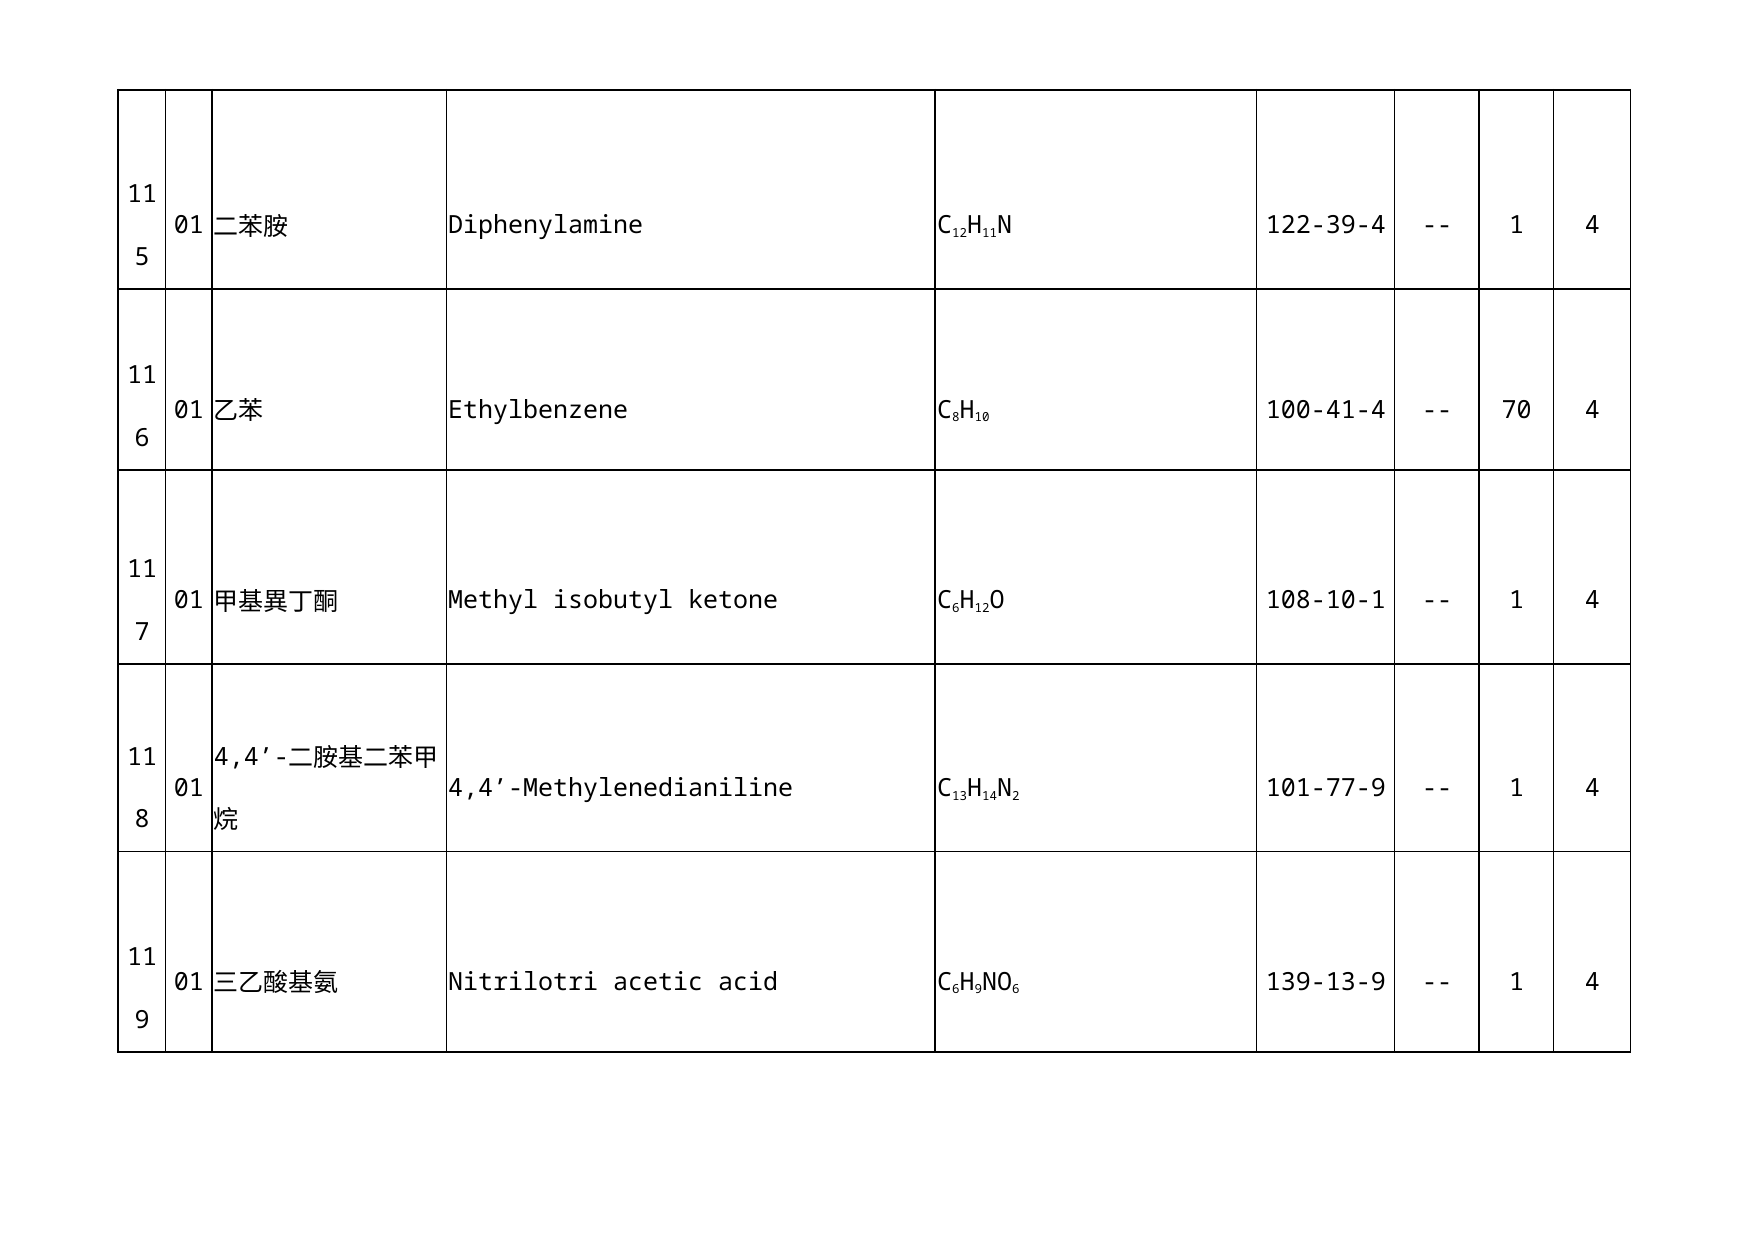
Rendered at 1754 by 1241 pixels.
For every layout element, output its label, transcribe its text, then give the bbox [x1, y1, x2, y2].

table_cell 01 [166, 290, 211, 469]
table_cell -- [1395, 471, 1478, 663]
table_cell C8H10 [936, 290, 1256, 469]
table_cell 01 [166, 852, 211, 1051]
table_cell C6H12O [936, 471, 1256, 663]
table_cell 4 [1554, 290, 1630, 469]
table_cell -- [1395, 852, 1478, 1051]
table_cell 甲基異丁酮 [213, 471, 446, 663]
table_cell 117 [119, 471, 165, 663]
table_cell 122-39-4 [1257, 91, 1394, 288]
table_cell 1 [1480, 852, 1553, 1051]
table_cell 4 [1554, 665, 1630, 851]
table_cell 70 [1480, 290, 1553, 469]
table_cell 118 [119, 665, 165, 851]
table_cell 乙苯 [213, 290, 446, 469]
table_cell 115 [119, 91, 165, 288]
table_cell 119 [119, 852, 165, 1051]
table_cell 4,4’-Methylenedianiline [447, 665, 934, 851]
table_cell -- [1395, 91, 1478, 288]
table_cell 01 [166, 665, 211, 851]
table_cell 4,4’-二胺基二苯甲烷 [213, 665, 446, 851]
table_cell 三乙酸基氨 [213, 852, 446, 1051]
table_cell 116 [119, 290, 165, 469]
table_cell 101-77-9 [1257, 665, 1394, 851]
table_cell Ethylbenzene [447, 290, 934, 469]
table_cell Methyl isobutyl ketone [447, 471, 934, 663]
table_cell 139-13-9 [1257, 852, 1394, 1051]
table_cell 108-10-1 [1257, 471, 1394, 663]
table_cell 1 [1480, 471, 1553, 663]
table_cell 4 [1554, 471, 1630, 663]
table_cell -- [1395, 290, 1478, 469]
table_cell C12H11N [936, 91, 1256, 288]
table_cell C13H14N2 [936, 665, 1256, 851]
table_cell Nitrilotri acetic acid [447, 852, 934, 1051]
table_cell 01 [166, 91, 211, 288]
table_cell 100-41-4 [1257, 290, 1394, 469]
table_cell 4 [1554, 852, 1630, 1051]
table_cell -- [1395, 665, 1478, 851]
table_cell 1 [1480, 91, 1553, 288]
table_cell 二苯胺 [213, 91, 446, 288]
table_cell 1 [1480, 665, 1553, 851]
table_cell 4 [1554, 91, 1630, 288]
table_cell Diphenylamine [447, 91, 934, 288]
table_cell 01 [166, 471, 211, 663]
table_cell C6H9NO6 [936, 852, 1256, 1051]
